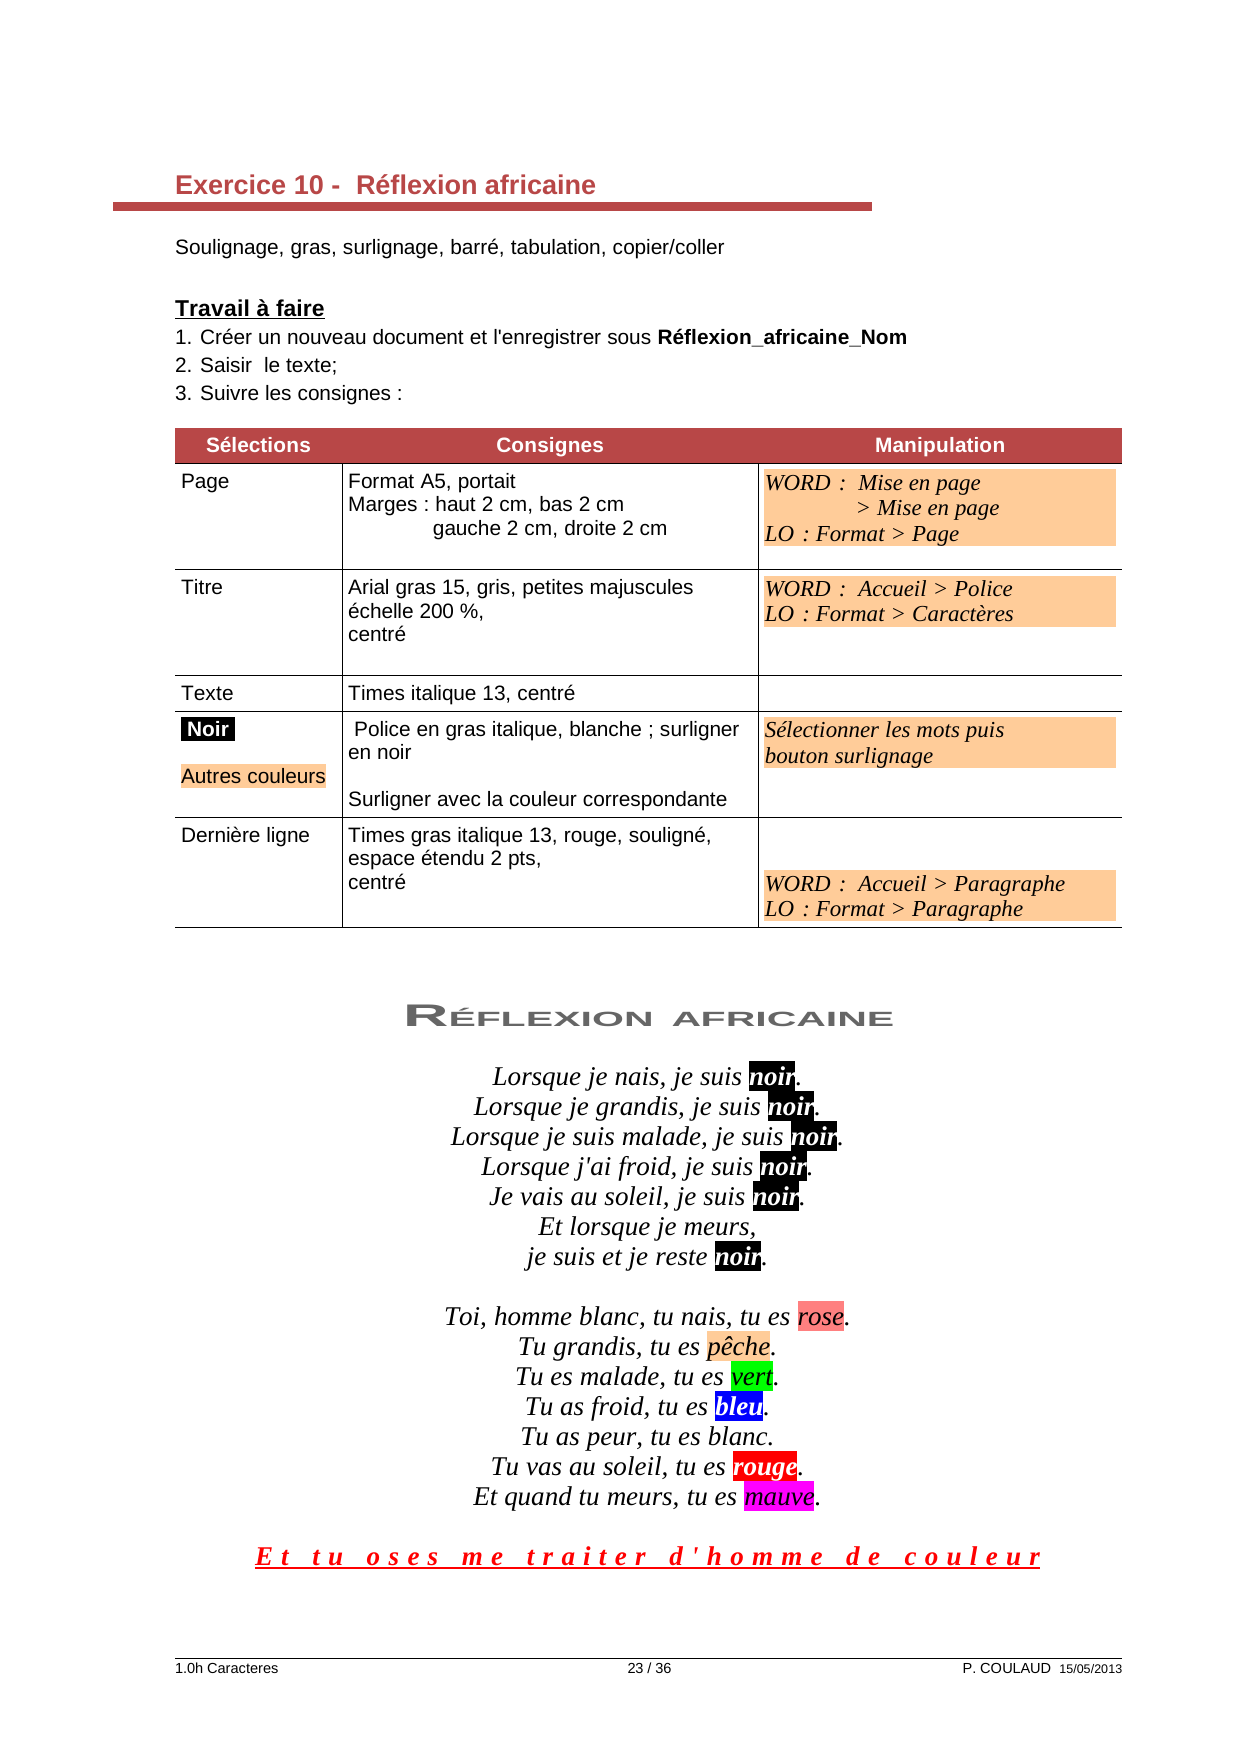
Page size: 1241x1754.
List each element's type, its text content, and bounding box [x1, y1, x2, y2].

table_cell Dernière ligne [175, 818, 342, 927]
text Réflexion africaine [175, 998, 1122, 1033]
text Et tu oses me traiter d'homme de couleur [175, 1541, 1122, 1571]
text Lorsque je nais, je suis noir. [175, 1061, 1122, 1091]
text Je vais au soleil, je suis noir. [175, 1181, 1122, 1211]
text Tu as froid, tu es bleu. [175, 1391, 1122, 1421]
text Lorsque je grandis, je suis noir. [175, 1091, 1122, 1121]
text Toi, homme blanc, tu nais, tu es rose. [175, 1301, 1122, 1331]
table_cell WORD : Accueil > Paragraphe LO : Format > Paragraphe [759, 818, 1122, 927]
table_cell WORD : Accueil > Police LO : Format > Caractères [759, 570, 1122, 675]
table_cell Times italique 13, centré [343, 676, 758, 711]
table_cell Format A5, portait Marges : haut 2 cm, bas 2 cm gauche 2 cm, droite 2 cm [343, 464, 758, 569]
table_cell Titre [175, 570, 342, 675]
text Tu es malade, tu es vert. [175, 1361, 1122, 1391]
list Suivre les consignes : [175, 381, 1122, 428]
text Tu as peur, tu es blanc. [175, 1421, 1122, 1451]
text Lorsque je suis malade, je suis noir. [175, 1121, 1122, 1151]
text Et quand tu meurs, tu es mauve. [175, 1481, 1122, 1511]
table_header Manipulation [758, 428, 1122, 463]
text Tu grandis, tu es pêche. [175, 1331, 1122, 1361]
table_cell WORD : Mise en page > Mise en page LO : Format > Page [759, 464, 1122, 569]
list Créer un nouveau document et l'enregistrer sous Réflexion_africaine_Nom [175, 326, 1122, 349]
table_cell Page [175, 464, 342, 569]
table_cell Police en gras italique, blanche ; surligner en noir Surligner avec la couleur correspondante [343, 712, 758, 817]
table_cell Times gras italique 13, rouge, souligné, espace étendu 2 pts, centré [343, 818, 758, 927]
table_header Sélections [175, 428, 342, 463]
subtitle Réflexion africaine [112, 167, 872, 211]
text Lorsque j'ai froid, je suis noir. [175, 1151, 1122, 1181]
table_header Consignes [342, 428, 758, 463]
table_cell Noir Autres couleurs [175, 712, 342, 817]
subtitle Travail à faire [175, 295, 1122, 321]
text Et lorsque je meurs, [175, 1211, 1122, 1241]
table_cell Texte [175, 676, 342, 711]
text je suis et je reste noir. [175, 1241, 1122, 1271]
text Soulignage, gras, surlignage, barré, tabulation, copier/coller [175, 236, 1122, 259]
table_cell Arial gras 15, gris, petites majuscules échelle 200 %, centré [343, 570, 758, 675]
text Tu vas au soleil, tu es rouge. [175, 1451, 1122, 1481]
table_cell Sélectionner les mots puis bouton surlignage [759, 712, 1122, 817]
table_cell [759, 676, 1122, 711]
list Saisir le texte; [175, 353, 1122, 377]
